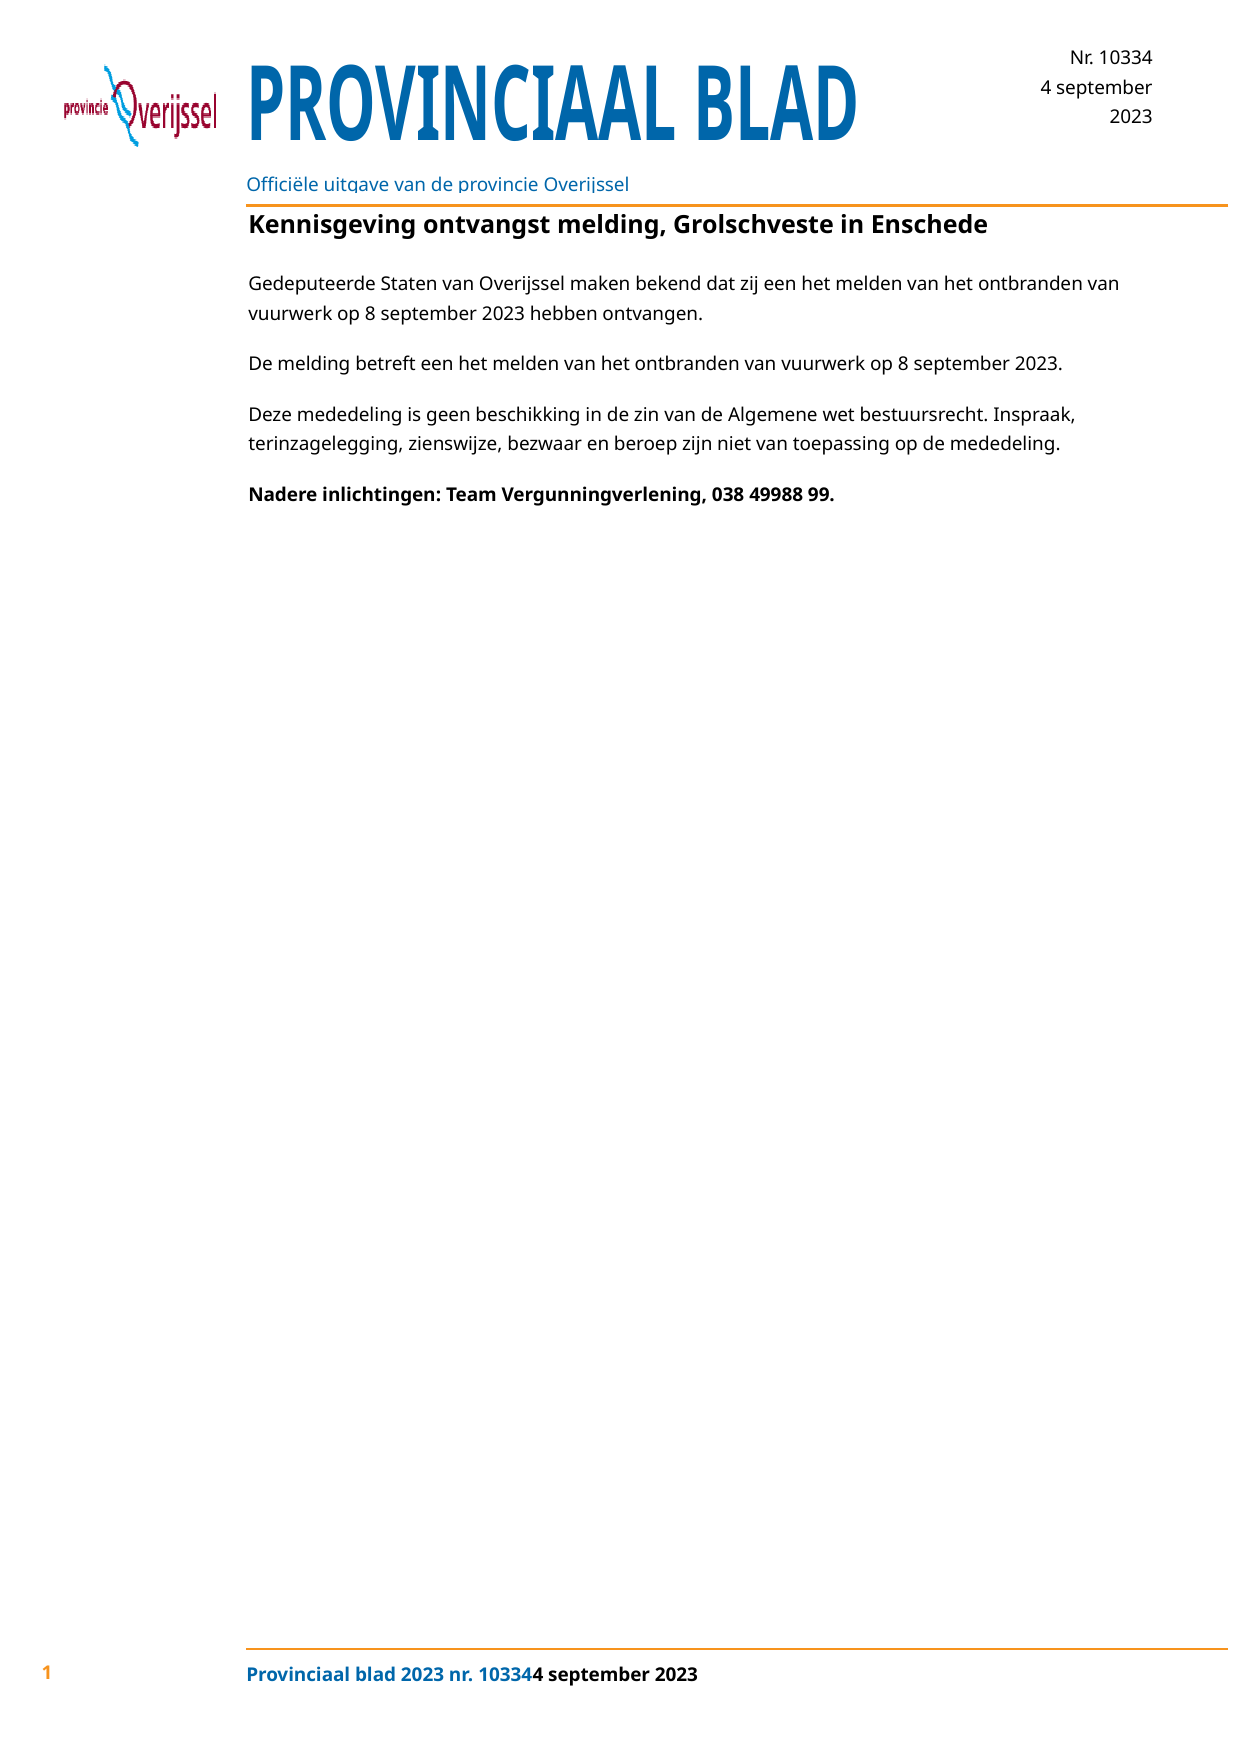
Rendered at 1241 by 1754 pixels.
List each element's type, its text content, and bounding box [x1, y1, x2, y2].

text Nadere inlichtingen: Team Vergunningverlening, 038 49988 99. [248, 481, 1152, 506]
text Gedeputeerde Staten van Overijssel maken bekend dat zij een het melden van het ontbranden van vuurwerk op 8 september 2023 hebben ontvangen. [248, 270, 1152, 326]
text De melding betreft een het melden van het ontbranden van vuurwerk op 8 september 2023. [248, 350, 1152, 376]
text Kennisgeving ontvangst melding, Grolschveste in Enschede [248, 207, 1152, 241]
text Deze mededeling is geen beschikking in de zin van de Algemene wet bestuursrecht. Inspraak, terinzagelegging, zienswijze, bezwaar en beroep zijn niet van toepassing op de mededeling. [248, 401, 1152, 456]
picture [41, 47, 231, 172]
